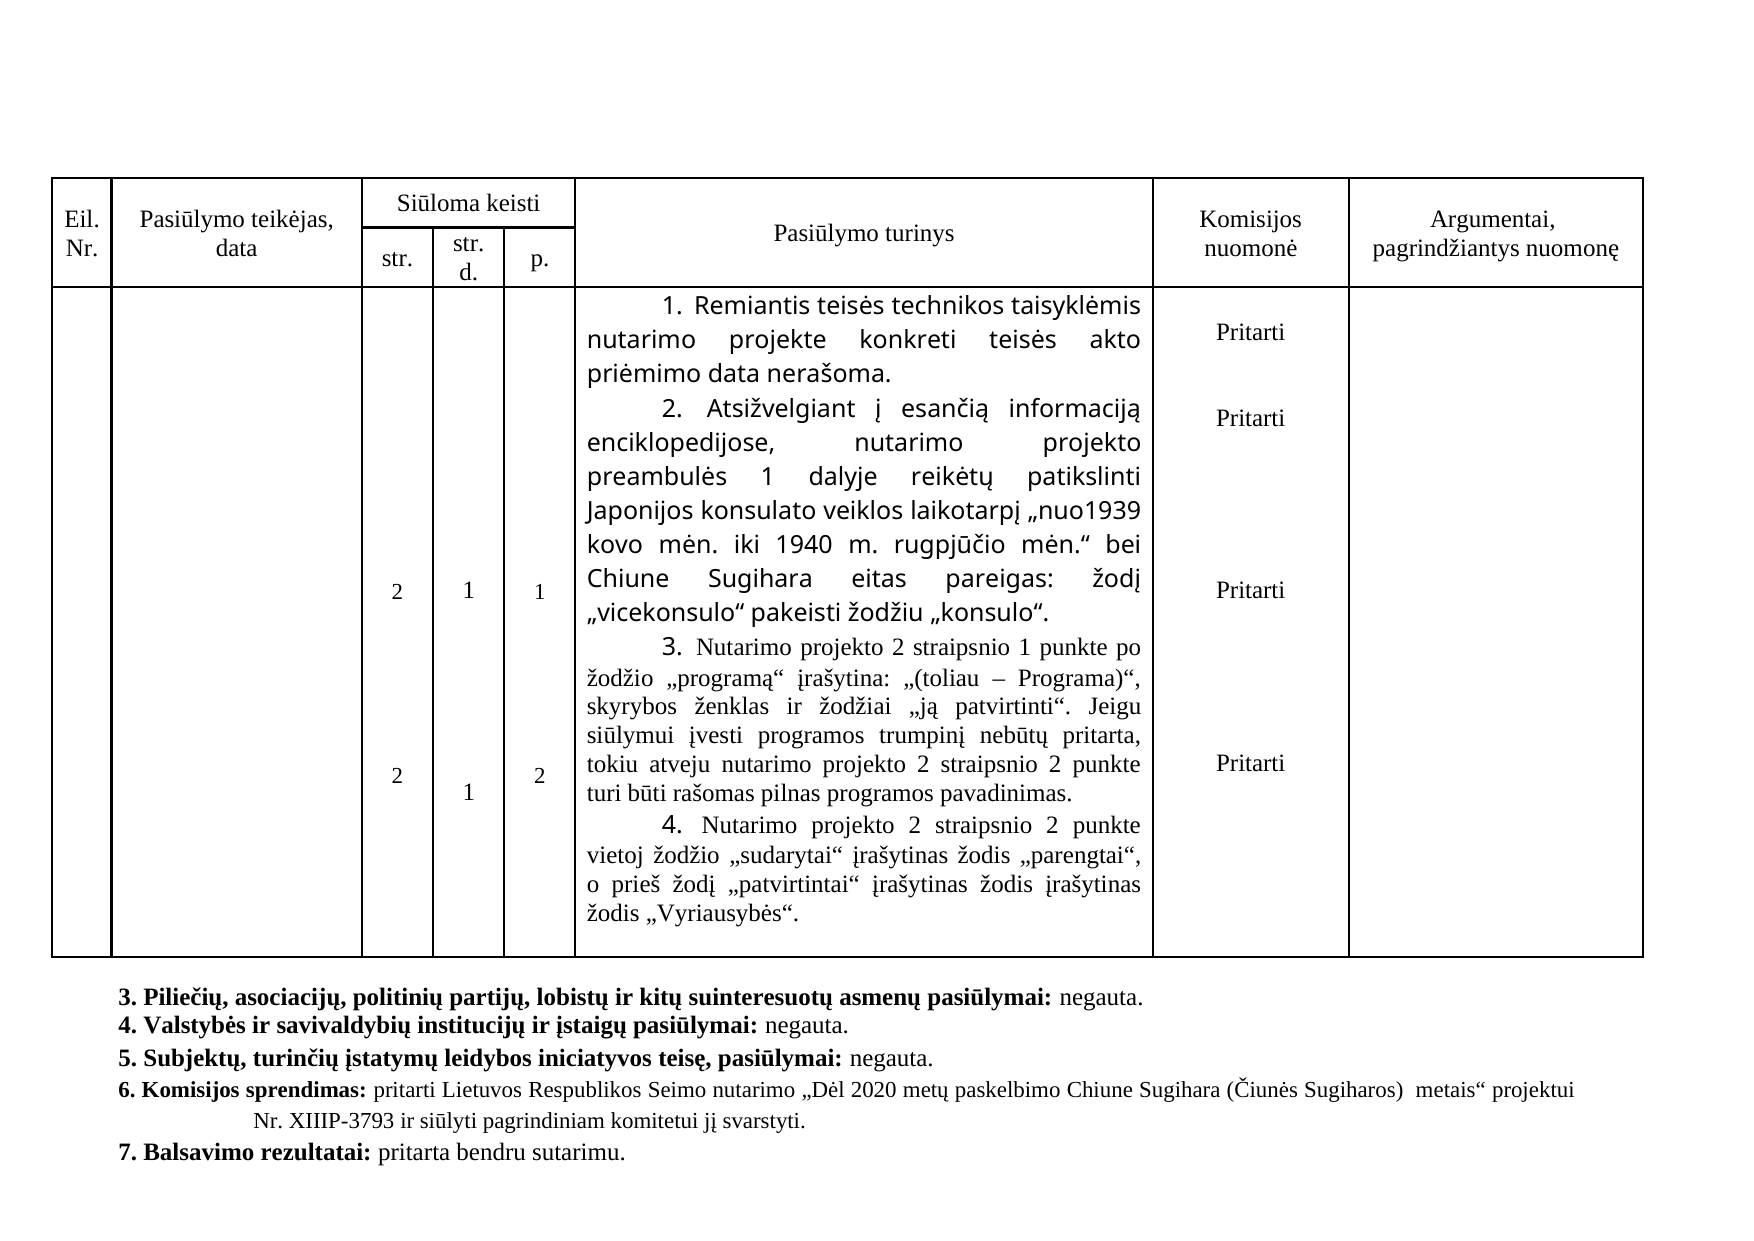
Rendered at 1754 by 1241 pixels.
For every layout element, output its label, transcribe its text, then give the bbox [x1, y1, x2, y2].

text 4. Valstybės ir savivaldybių institucijų ir įstaigų pasiūlymai: negauta. [118, 1010, 1577, 1039]
table_cell [1350, 288, 1642, 956]
table_header Siūloma keisti [363, 179, 574, 226]
text 7. Balsavimo rezultatai: pritarta bendru sutarimu. [118, 1137, 1577, 1166]
table_header Pasiūlymo teikėjas, data [113, 179, 361, 286]
text 3. Piliečių, asociacijų, politinių partijų, lobistų ir kitų suinteresuotų asmenų pasiūlymai: negauta. [118, 982, 1577, 1010]
table_header Argumentai, pagrindžiantys nuomonę [1350, 179, 1642, 286]
table_header Pasiūlymo turinys [576, 179, 1152, 286]
table_cell [113, 288, 361, 956]
table_cell str. [363, 229, 432, 286]
table_cell 2 2 [363, 288, 432, 956]
table_cell Pritarti Pritarti Pritarti Pritarti [1154, 288, 1348, 956]
table_header Eil. Nr. [53, 179, 110, 286]
text 6. Komisijos sprendimas: pritarti Lietuvos Respublikos Seimo nutarimo „Dėl 2020 metų paskelbimo Chiune Sugihara (Čiunės Sugiharos) metais“ projektui Nr. XIIIP-3793 ir siūlyti pagrindiniam komitetui jį svarstyti. [118, 1076, 1577, 1133]
text 5. Subjektų, turinčių įstatymų leidybos iniciatyvos teisę, pasiūlymai: negauta. [118, 1043, 1577, 1072]
table_header Komisijos nuomonė [1154, 179, 1348, 286]
table_cell 1 1 [434, 288, 503, 956]
table_cell [53, 288, 110, 956]
table_cell 1 2 [505, 288, 574, 956]
table_cell 1. Remiantis teisės technikos taisyklėmis nutarimo projekte konkreti teisės akto priėmimo data nerašoma. 2. Atsižvelgiant į esančią informaciją enciklopedijose, nutarimo projekto preambulės 1 dalyje reikėtų patikslinti Japonijos konsulato veiklos laikotarpį „nuo1939 kovo mėn. iki 1940 m. rugpjūčio mėn.“ bei Chiune Sugihara eitas pareigas: žodį „vicekonsulo“ pakeisti žodžiu „konsulo“. 3. Nutarimo projekto 2 straipsnio 1 punkte po žodžio „programą“ įrašytina: „(toliau – Programa)“, skyrybos ženklas ir žodžiai „ją patvirtinti“. Jeigu siūlymui įvesti programos trumpinį nebūtų pritarta, tokiu atveju nutarimo projekto 2 straipsnio 2 punkte turi būti rašomas pilnas programos pavadinimas. 4. Nutarimo projekto 2 straipsnio 2 punkte vietoj žodžio „sudarytai“ įrašytinas žodis „parengtai“, o prieš žodį „patvirtintai“ įrašytinas žodis įrašytinas žodis „Vyriausybės“. [576, 288, 1152, 956]
table_cell p. [505, 229, 574, 286]
table_cell str. d. [434, 229, 503, 286]
